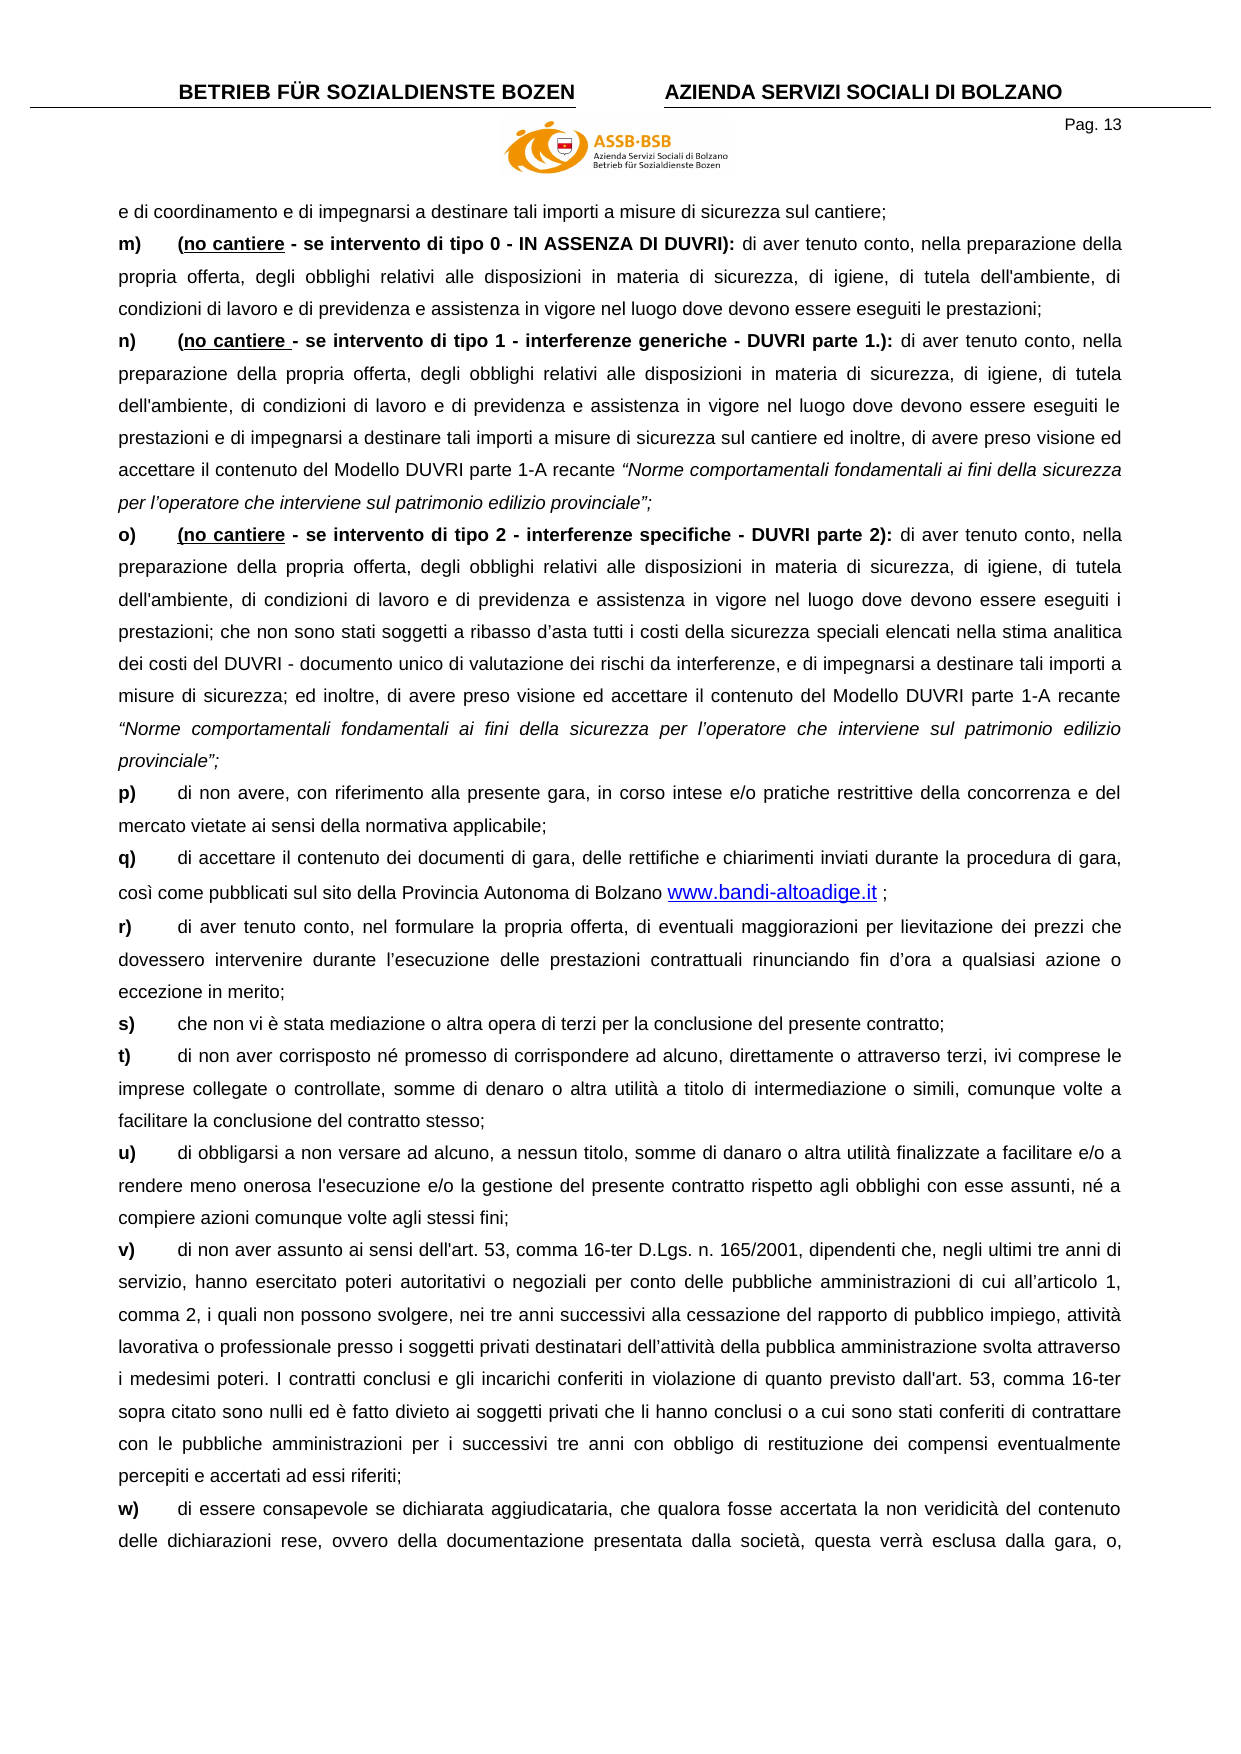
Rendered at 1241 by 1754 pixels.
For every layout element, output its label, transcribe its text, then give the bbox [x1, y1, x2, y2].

list di non avere, con riferimento alla presente gara, in corso intese e/o pratiche restrittive della concorrenza e del mercato vietate ai sensi della normativa applicabile; [118, 782, 1122, 836]
list di non aver assunto ai sensi dell'art. 53, comma 16-ter D.Lgs. n. 165/2001, dipendenti che, negli ultimi tre anni di servizio, hanno esercitato poteri autoritativi o negoziali per conto delle pubbliche amministrazioni di cui all’articolo 1, comma 2, i quali non possono svolgere, nei tre anni successivi alla cessazione del rapporto di pubblico impiego, attività lavorativa o professionale presso i soggetti privati destinatari dell’attività della pubblica amministrazione svolta attraverso i medesimi poteri. I contratti conclusi e gli incarichi conferiti in violazione di quanto previsto dall'art. 53, comma 16-ter sopra citato sono nulli ed è fatto divieto ai soggetti privati che li hanno conclusi o a cui sono stati conferiti di contrattare con le pubbliche amministrazioni per i successivi tre anni con obbligo di restituzione dei compensi eventualmente percepiti e accertati ad essi riferiti; [118, 1239, 1122, 1487]
list (no cantiere - se intervento di tipo 2 - interferenze specifiche - DUVRI parte 2): di aver tenuto conto, nella preparazione della propria offerta, degli obblighi relativi alle disposizioni in materia di sicurezza, di igiene, di tutela dell'ambiente, di condizioni di lavoro e di previdenza e assistenza in vigore nel luogo dove devono essere eseguiti i prestazioni; che non sono stati soggetti a ribasso d’asta tutti i costi della sicurezza speciali elencati nella stima analitica dei costi del DUVRI - documento unico di valutazione dei rischi da interferenze, e di impegnarsi a destinare tali importi a misure di sicurezza; ed inoltre, di avere preso visione ed accettare il contenuto del Modello DUVRI parte 1-A recante “Norme comportamentali fondamentali ai fini della sicurezza per l’operatore che interviene sul patrimonio edilizio provinciale”; [118, 524, 1122, 771]
list di essere consapevole se dichiarata aggiudicataria, che qualora fosse accertata la non veridicità del contenuto delle dichiarazioni rese, ovvero della documentazione presentata dalla società, questa verrà esclusa dalla gara, o, [118, 1497, 1122, 1551]
list e di coordinamento e di impegnarsi a destinare tali importi a misure di sicurezza sul cantiere; [118, 201, 1122, 222]
list (no cantiere - se intervento di tipo 0 - IN ASSENZA DI DUVRI): di aver tenuto conto, nella preparazione della propria offerta, degli obblighi relativi alle disposizioni in materia di sicurezza, di igiene, di tutela dell'ambiente, di condizioni di lavoro e di previdenza e assistenza in vigore nel luogo dove devono essere eseguiti le prestazioni; [118, 233, 1122, 319]
list di non aver corrisposto né promesso di corrispondere ad alcuno, direttamente o attraverso terzi, ivi comprese le imprese collegate o controllate, somme di denaro o altra utilità a titolo di intermediazione o simili, comunque volte a facilitare la conclusione del contratto stesso; [118, 1045, 1122, 1131]
list di aver tenuto conto, nel formulare la propria offerta, di eventuali maggiorazioni per lievitazione dei prezzi che dovessero intervenire durante l’esecuzione delle prestazioni contrattuali rinunciando fin d’ora a qualsiasi azione o eccezione in merito; [118, 916, 1122, 1002]
list (no cantiere - se intervento di tipo 1 - interferenze generiche - DUVRI parte 1.): di aver tenuto conto, nella preparazione della propria offerta, degli obblighi relativi alle disposizioni in materia di sicurezza, di igiene, di tutela dell'ambiente, di condizioni di lavoro e di previdenza e assistenza in vigore nel luogo dove devono essere eseguiti le prestazioni e di impegnarsi a destinare tali importi a misure di sicurezza sul cantiere ed inoltre, di avere preso visione ed accettare il contenuto del Modello DUVRI parte 1-A recante “Norme comportamentali fondamentali ai fini della sicurezza per l’operatore che interviene sul patrimonio edilizio provinciale”; [118, 330, 1122, 513]
list di accettare il contenuto dei documenti di gara, delle rettifiche e chiarimenti inviati durante la procedura di gara, così come pubblicati sul sito della Provincia Autonoma di Bolzano www.bandi-altoadige.it ; [118, 847, 1122, 904]
list di obbligarsi a non versare ad alcuno, a nessun titolo, somme di danaro o altra utilità finalizzate a facilitare e/o a rendere meno onerosa l'esecuzione e/o la gestione del presente contratto rispetto agli obblighi con esse assunti, né a compiere azioni comunque volte agli stessi fini; [118, 1142, 1122, 1228]
list che non vi è stata mediazione o altra opera di terzi per la conclusione del presente contratto; [118, 1013, 1122, 1034]
